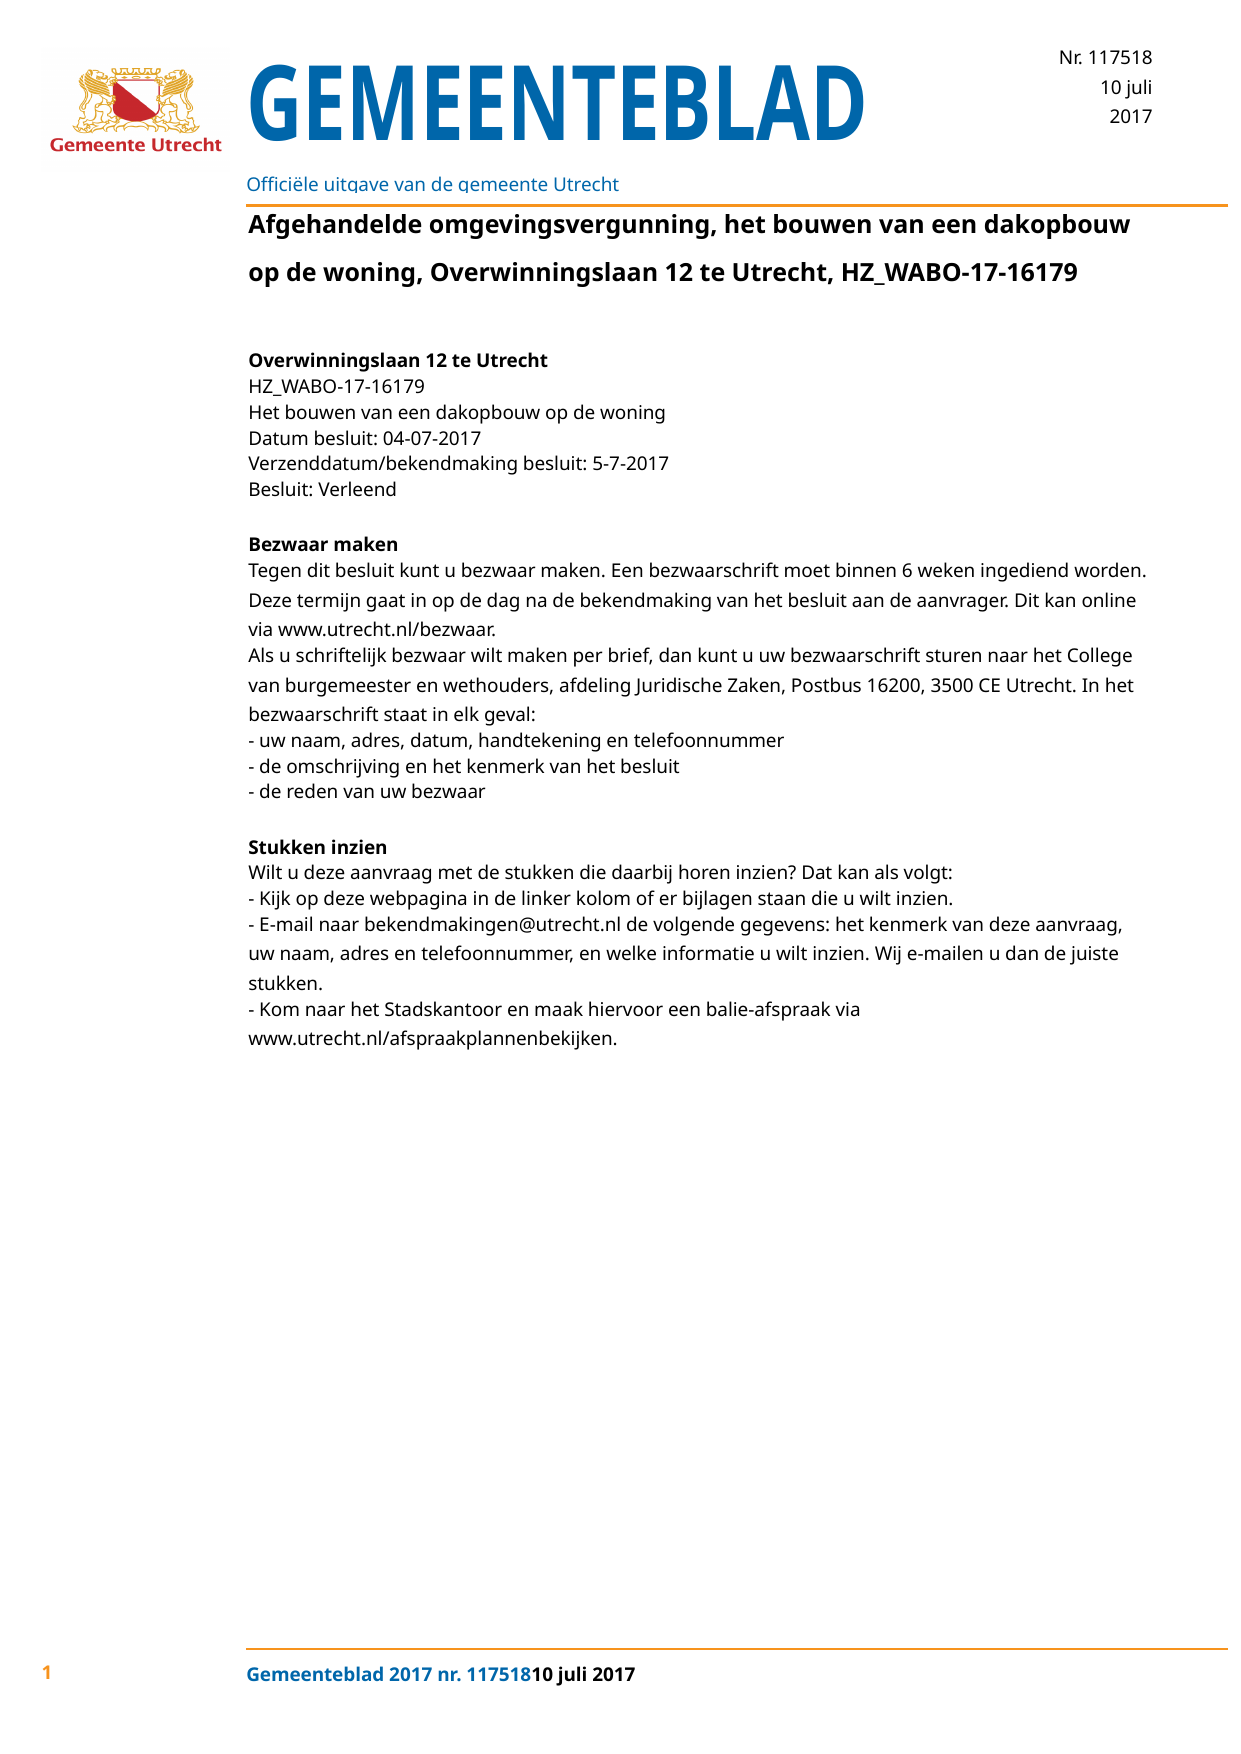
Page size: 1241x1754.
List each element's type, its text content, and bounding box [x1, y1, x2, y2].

table_header Overwinningslaan 12 te Utrecht [248, 348, 1152, 373]
table_cell HZ_WABO-17-16179 [248, 373, 1152, 399]
table_cell Stukken inzien [248, 834, 1152, 859]
table_cell - Kijk op deze webpagina in de linker kolom of er bijlagen staan die u wilt inzien. [248, 885, 1152, 911]
table_cell - de omschrijving en het kenmerk van het besluit [248, 753, 1152, 778]
table_cell Datum besluit: 04-07-2017 [248, 425, 1152, 451]
table_cell Wilt u deze aanvraag met de stukken die daarbij horen inzien? Dat kan als volgt: [248, 860, 1152, 885]
table_cell - E-mail naar bekendmakingen@utrecht.nl de volgende gegevens: het kenmerk van deze aanvraag, uw naam, adres en telefoonnummer, en welke informatie u wilt inzien. Wij e-mailen u dan de juiste stukken. [248, 911, 1152, 996]
text Afgehandelde omgevingsvergunning, het bouwen van een dakopbouw op de woning, Overwinningslaan 12 te Utrecht, HZ_WABO-17-16179 [248, 207, 1152, 288]
table_cell Tegen dit besluit kunt u bezwaar maken. Een bezwaarschrift moet binnen 6 weken ingediend worden. Deze termijn gaat in op de dag na de bekendmaking van het besluit aan de aanvrager. Dit kan online via www.utrecht.nl/bezwaar. [248, 557, 1152, 642]
table_cell Bezwaar maken [248, 532, 1152, 557]
table_cell - uw naam, adres, datum, handtekening en telefoonnummer [248, 727, 1152, 753]
table_cell Als u schriftelijk bezwaar wilt maken per brief, dan kunt u uw bezwaarschrift sturen naar het College van burgemeester en wethouders, afdeling Juridische Zaken, Postbus 16200, 3500 CE Utrecht. In het bezwaarschrift staat in elk geval: [248, 642, 1152, 727]
table_cell Het bouwen van een dakopbouw op de woning [248, 399, 1152, 425]
table_cell - de reden van uw bezwaar [248, 779, 1152, 834]
table_cell Besluit: Verleend [248, 476, 1152, 532]
picture [41, 47, 231, 172]
table_cell Verzenddatum/bekendmaking besluit: 5-7-2017 [248, 451, 1152, 476]
table_cell - Kom naar het Stadskantoor en maak hiervoor een balie-afspraak via www.utrecht.nl/afspraakplannenbekijken. [248, 996, 1152, 1051]
